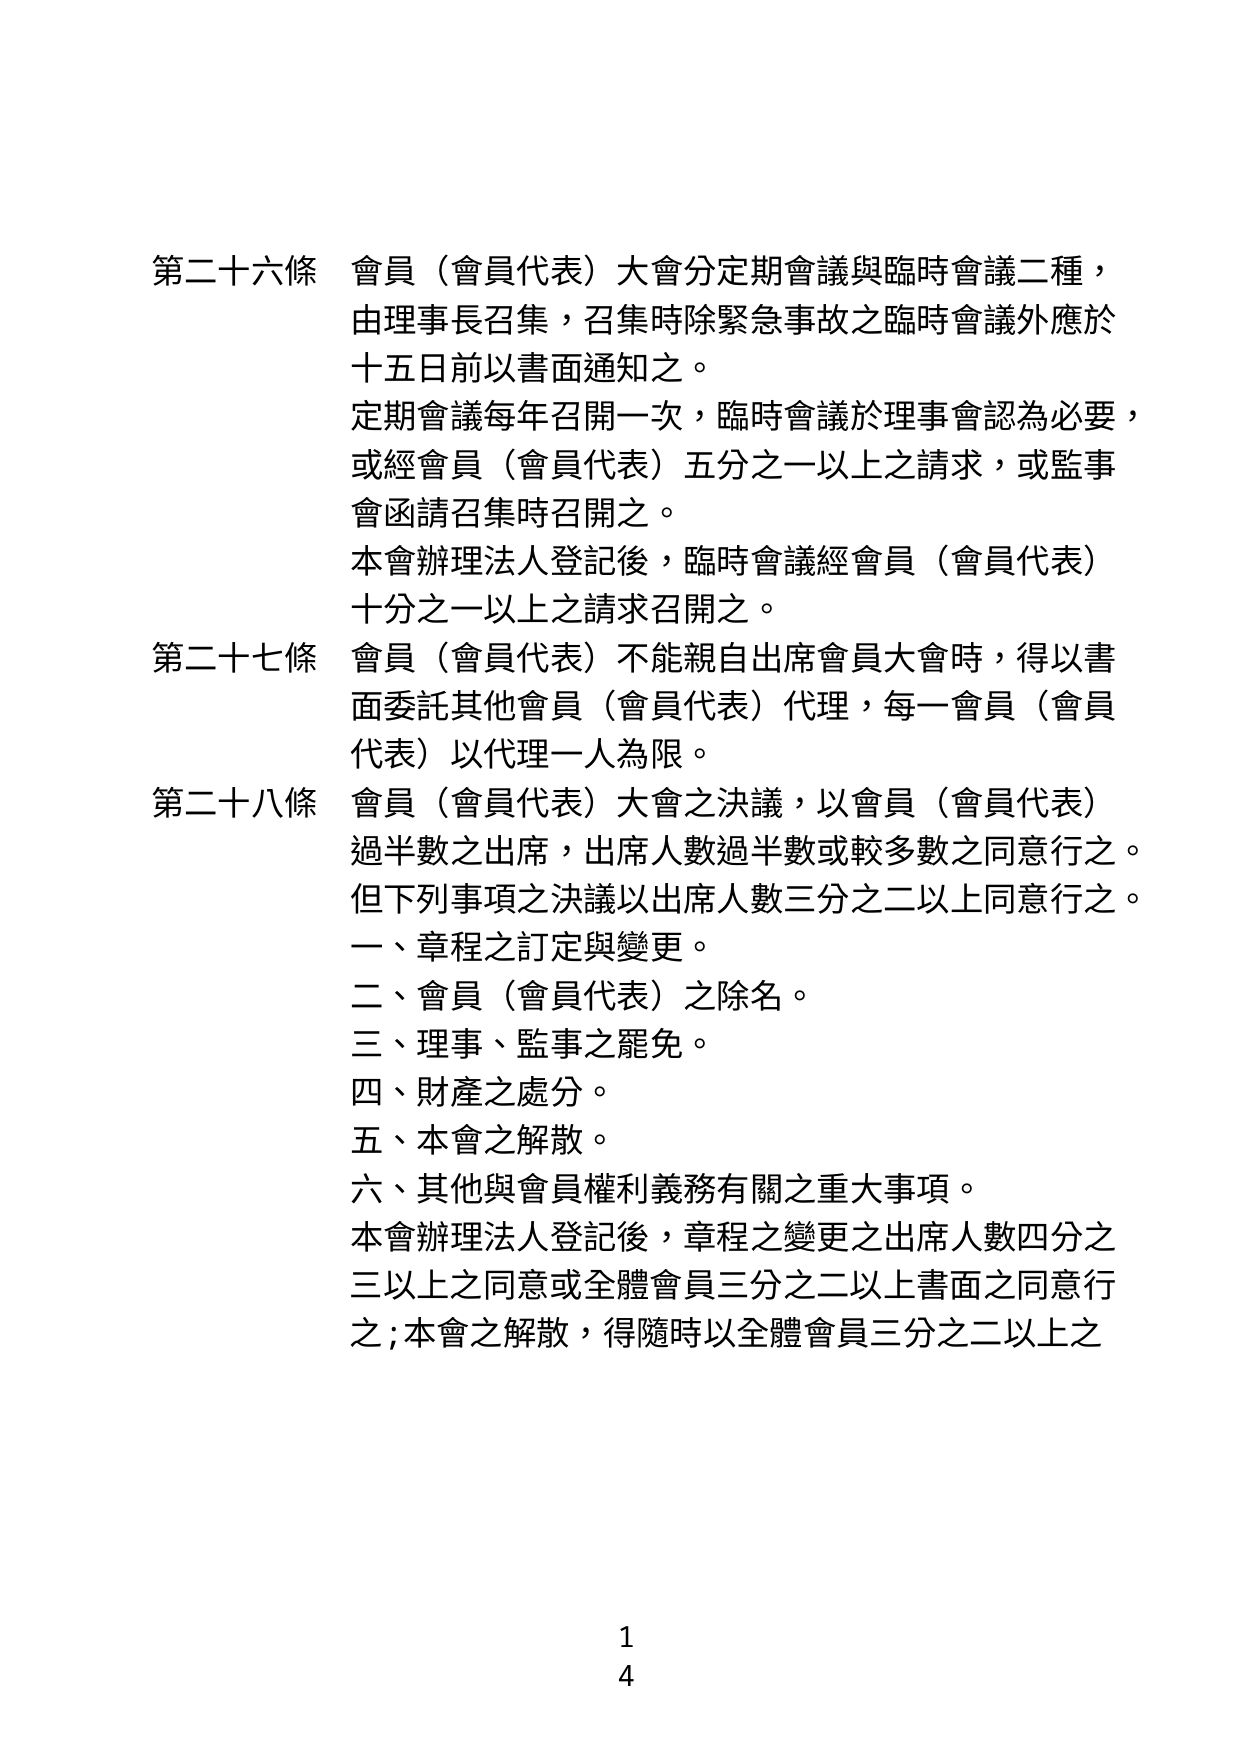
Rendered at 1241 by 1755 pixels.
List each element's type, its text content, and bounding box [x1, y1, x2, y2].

text 三、理事、監事之罷免。 [350, 1018, 1124, 1066]
text 本會辦理法人登記後，章程之變更之出席人數四分之三以上之同意或全體會員三分之二以上書面之同意行之;本會之解散，得隨時以全體會員三分之二以上之 [349, 1211, 1124, 1355]
text 本會辦理法人登記後，臨時會議經會員（會員代表）十分之一以上之請求召開之。 [350, 535, 1124, 631]
text 五、本會之解散。 [350, 1114, 1124, 1162]
text 六、其他與會員權利義務有關之重大事項。 [350, 1162, 1124, 1211]
text 四、財產之處分。 [350, 1066, 1124, 1114]
text 第二十八條 會員（會員代表）大會之決議，以會員（會員代表）過半數之出席，出席人數過半數或較多數之同意行之。但下列事項之決議以出席人數三分之二以上同意行之。 [151, 776, 1124, 921]
text 二、會員（會員代表）之除名。 [350, 969, 1124, 1018]
text 一、章程之訂定與變更。 [350, 921, 1124, 969]
text 第二十六條 會員（會員代表）大會分定期會議與臨時會議二種，由理事長召集，召集時除緊急事故之臨時會議外應於十五日前以書面通知之。 定期會議每年召開一次，臨時會議於理事會認為必要，或經會員（會員代表）五分之一以上之請求，或監事會函請召集時召開之。 [151, 245, 1124, 535]
text 第二十七條 會員（會員代表）不能親自出席會員大會時，得以書面委託其他會員（會員代表）代理，每一會員（會員代表）以代理一人為限。 [151, 631, 1124, 776]
